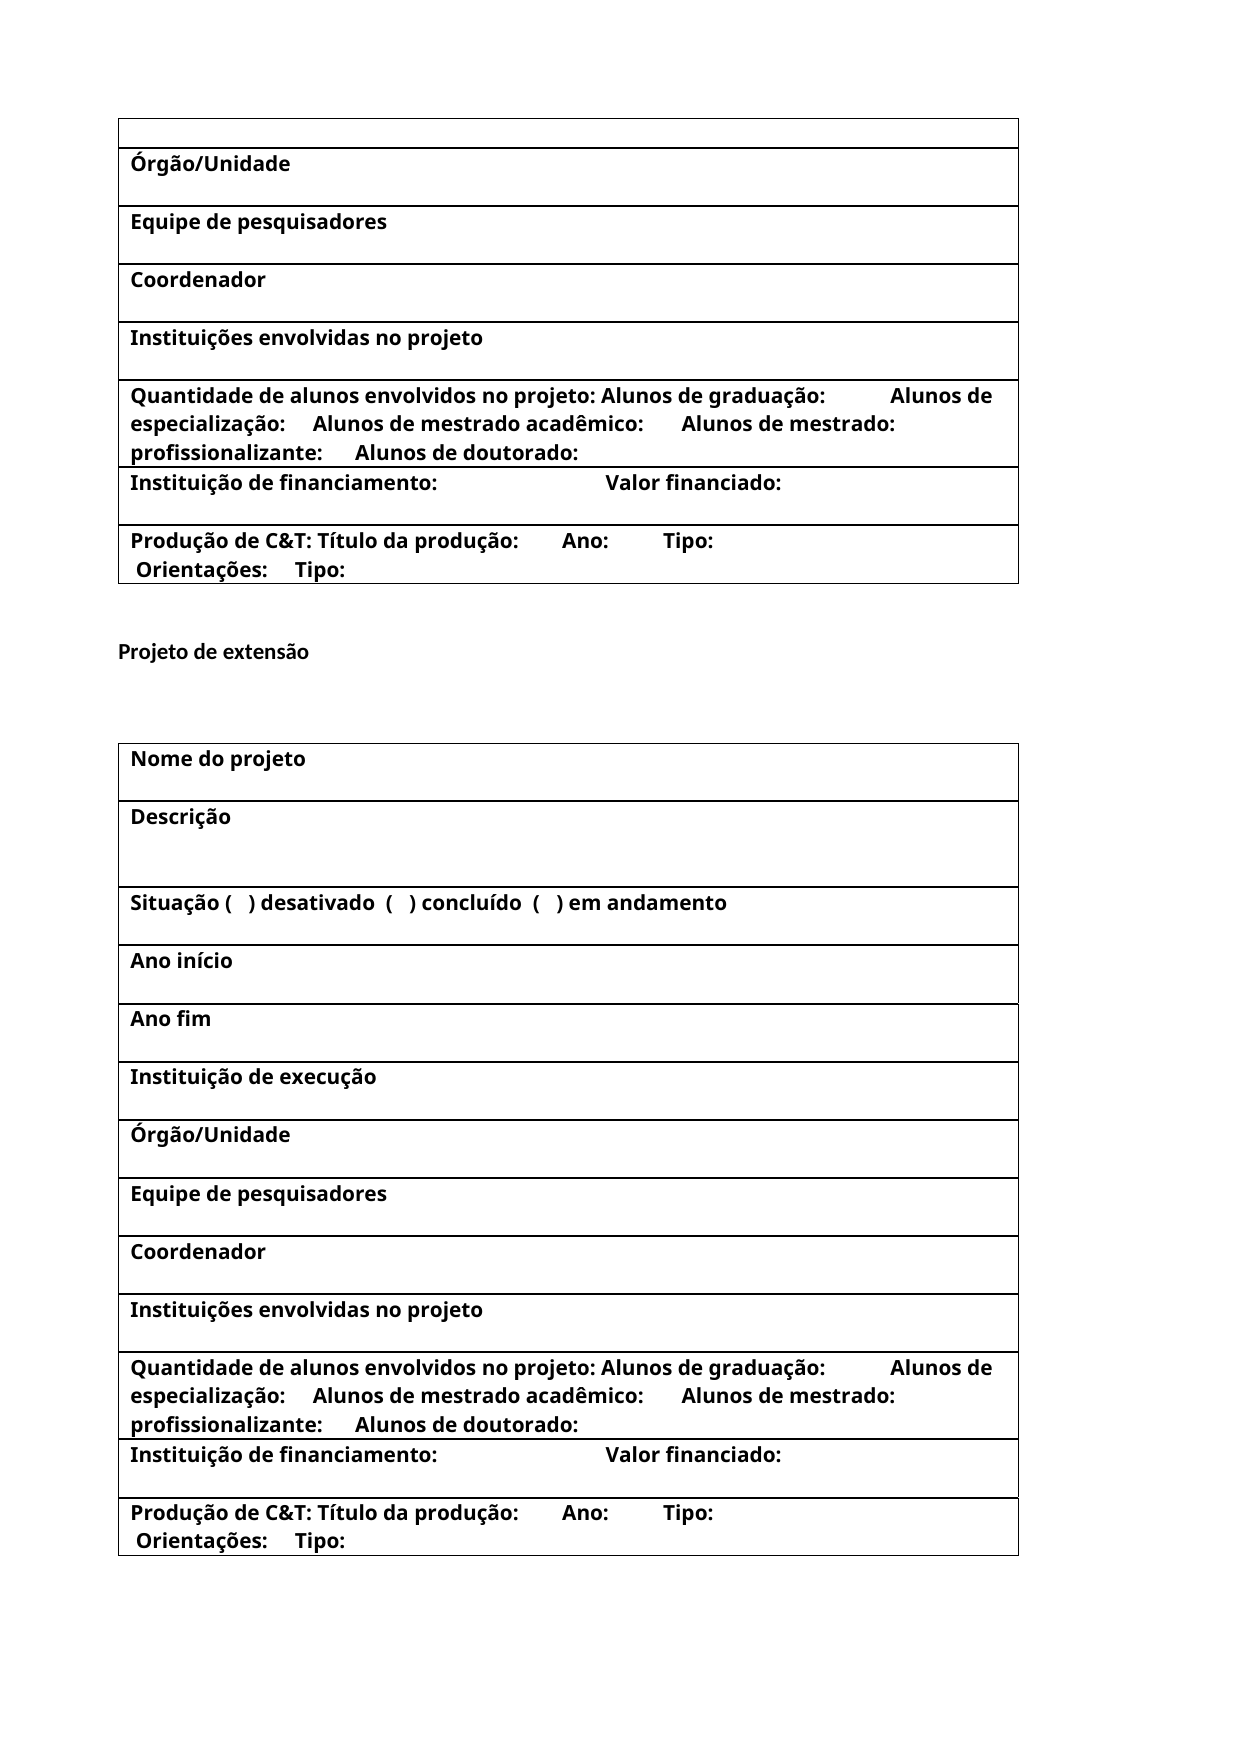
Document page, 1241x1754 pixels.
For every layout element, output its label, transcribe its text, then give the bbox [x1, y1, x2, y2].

table_cell Coordenador [119, 265, 1018, 321]
table_cell Equipe de pesquisadores [119, 1179, 1018, 1235]
table_cell Descrição [119, 802, 1018, 886]
table_cell Instituição de execução [119, 1063, 1018, 1119]
table_cell Equipe de pesquisadores [119, 207, 1018, 263]
table_cell Instituições envolvidas no projeto [119, 1295, 1018, 1351]
table_cell [119, 119, 1018, 147]
table_cell Órgão/Unidade [119, 149, 1018, 205]
table_cell Órgão/Unidade [119, 1121, 1018, 1177]
table_cell Quantidade de alunos envolvidos no projeto: Alunos de graduação: Alunos de especialização: Alunos de mestrado acadêmico: Alunos de mestrado: profissionalizante: Alunos de doutorado: [119, 381, 1018, 466]
table_header Nome do projeto [119, 744, 1018, 800]
table_cell Produção de C&T: Título da produção: Ano: Tipo: Orientações: Tipo: [119, 1499, 1018, 1555]
table_cell Coordenador [119, 1237, 1018, 1293]
table_cell Ano início [119, 946, 1018, 1003]
table_cell Quantidade de alunos envolvidos no projeto: Alunos de graduação: Alunos de especialização: Alunos de mestrado acadêmico: Alunos de mestrado: profissionalizante: Alunos de doutorado: [119, 1353, 1018, 1438]
table_cell Instituições envolvidas no projeto [119, 323, 1018, 379]
table_cell Instituição de financiamento: Valor financiado: [119, 1440, 1018, 1497]
text Projeto de extensão [118, 637, 1122, 665]
table_cell Produção de C&T: Título da produção: Ano: Tipo: Orientações: Tipo: [119, 526, 1018, 583]
table_cell Situação ( ) desativado ( ) concluído ( ) em andamento [119, 888, 1018, 944]
table_cell Instituição de financiamento: Valor financiado: [119, 468, 1018, 524]
table_cell Ano fim [119, 1005, 1018, 1061]
